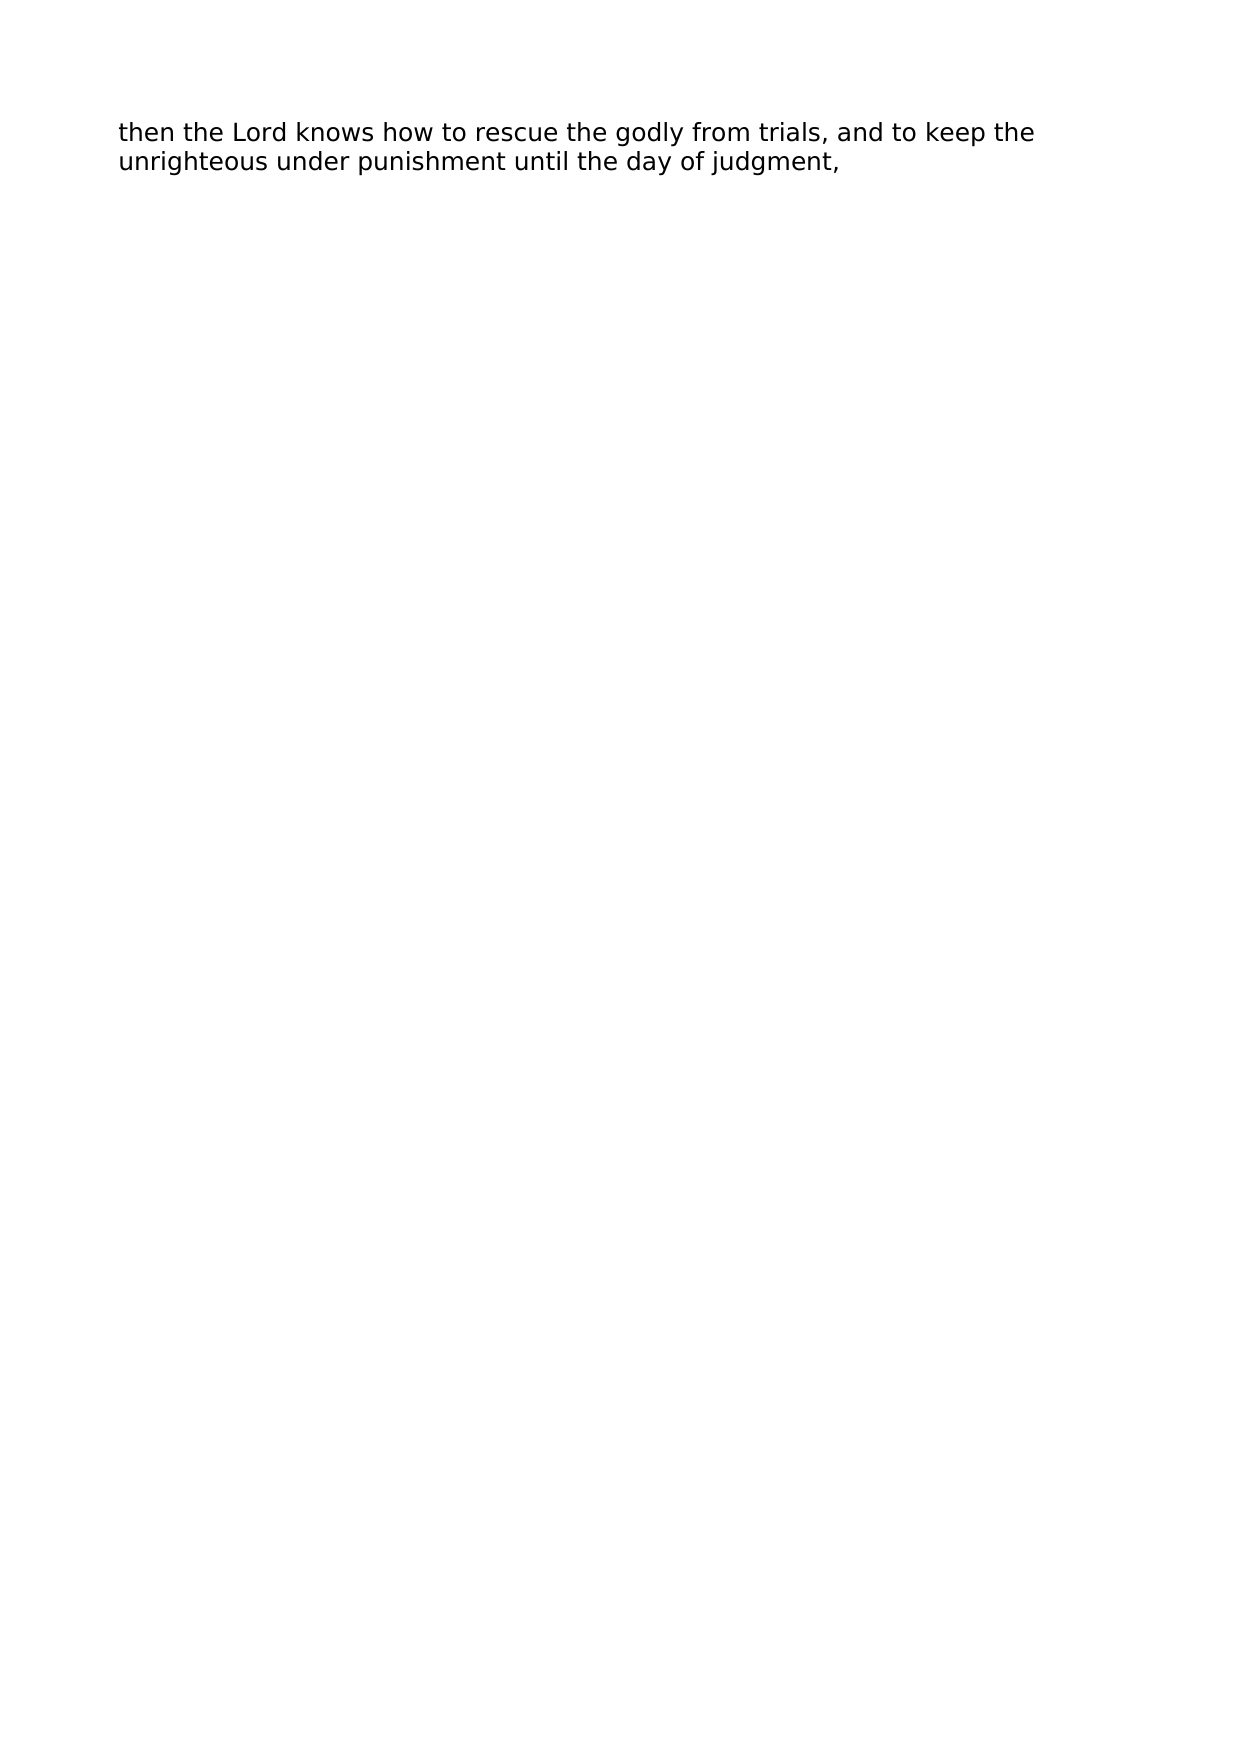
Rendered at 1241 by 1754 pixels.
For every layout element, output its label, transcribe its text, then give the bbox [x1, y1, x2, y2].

text then the Lord knows how to rescue the godly from trials, and to keep the unrighteous under punishment until the day of judgment, [118, 118, 1122, 176]
